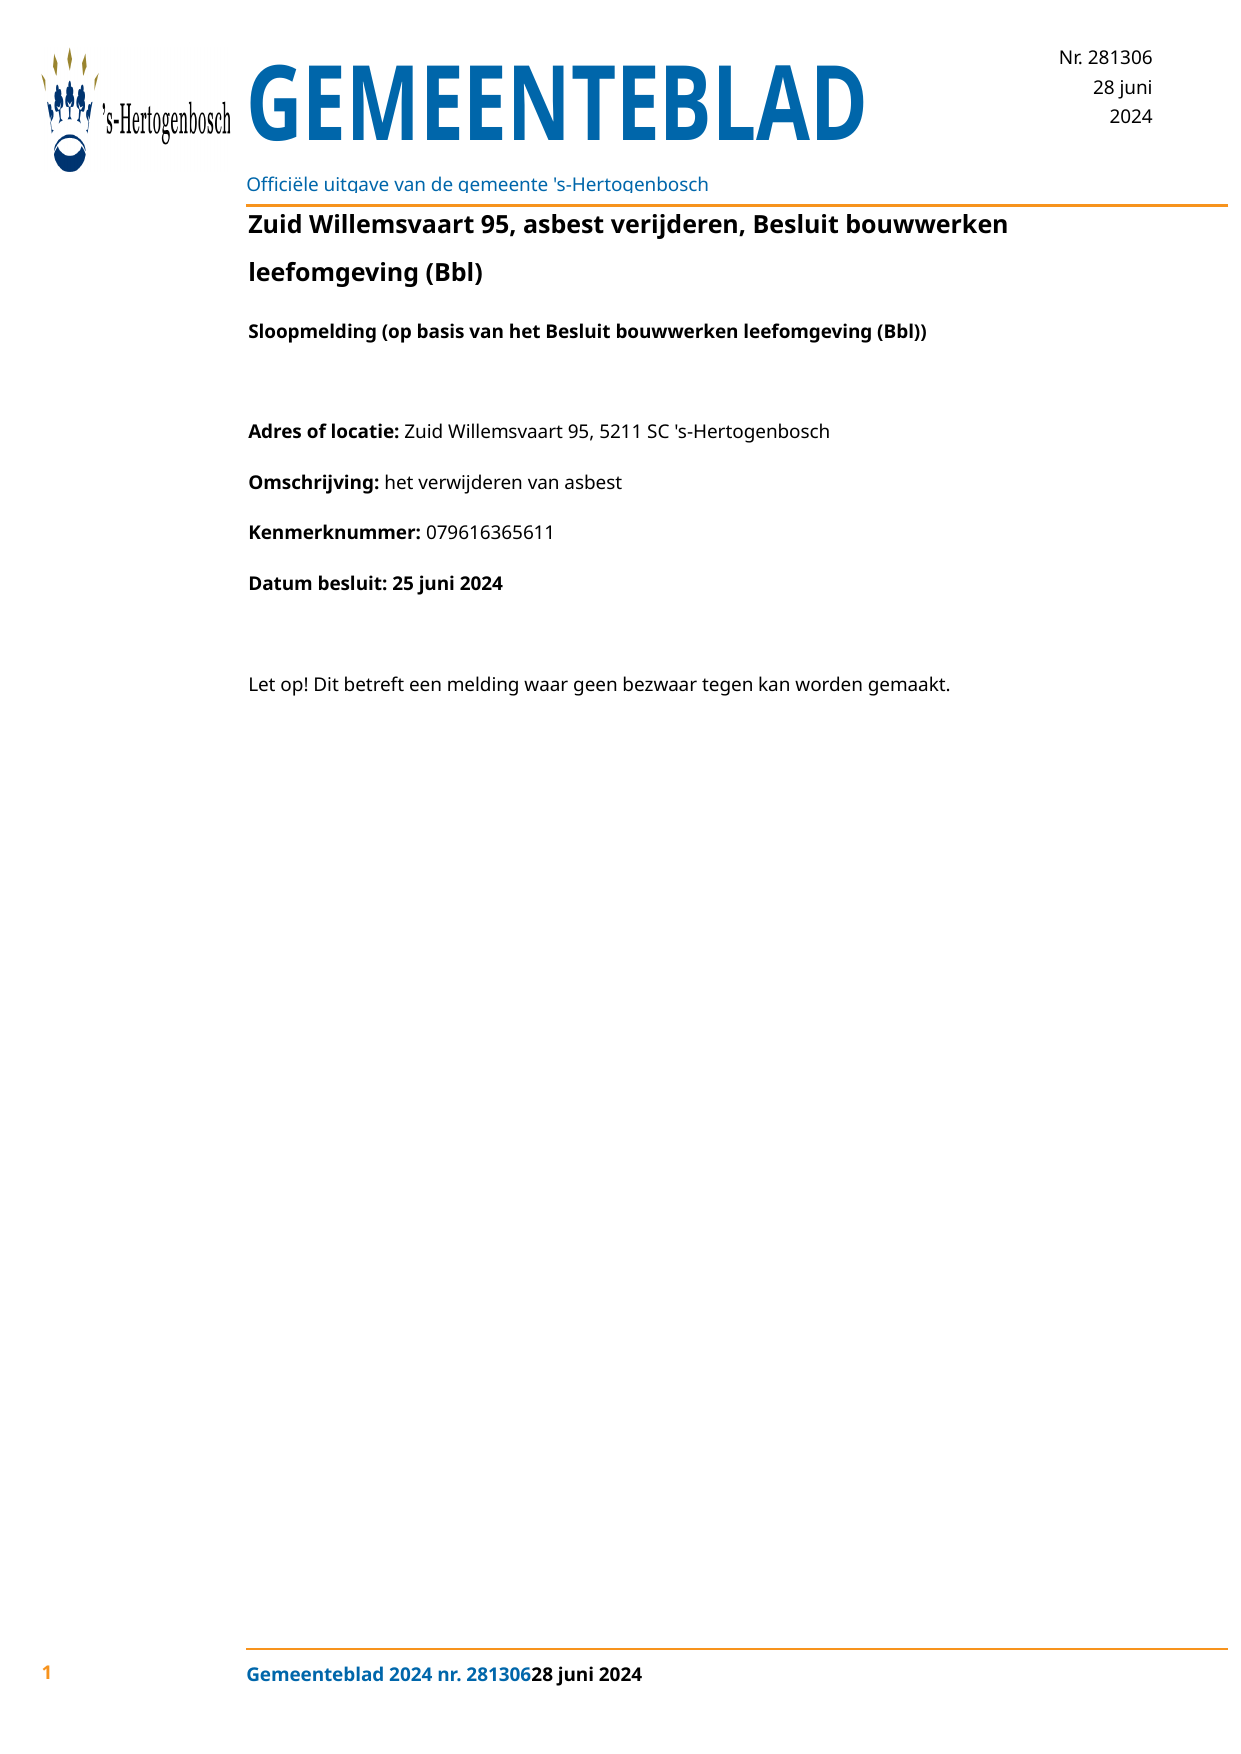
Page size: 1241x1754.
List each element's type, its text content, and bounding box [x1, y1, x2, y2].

picture [41, 47, 231, 172]
text Let op! Dit betreft een melding waar geen bezwaar tegen kan worden gemaakt. [248, 671, 1152, 697]
text Datum besluit: 25 juni 2024 [248, 570, 1152, 596]
text Sloopmelding (op basis van het Besluit bouwwerken leefomgeving (Bbl)) [248, 318, 1152, 344]
text Omschrijving: het verwijderen van asbest [248, 469, 1152, 495]
text Adres of locatie: Zuid Willemsvaart 95, 5211 SC 's-Hertogenbosch [248, 419, 1152, 444]
text Kenmerknummer: 079616365611 [248, 519, 1152, 545]
text Zuid Willemsvaart 95, asbest verijderen, Besluit bouwwerken leefomgeving (Bbl) [248, 207, 1152, 288]
